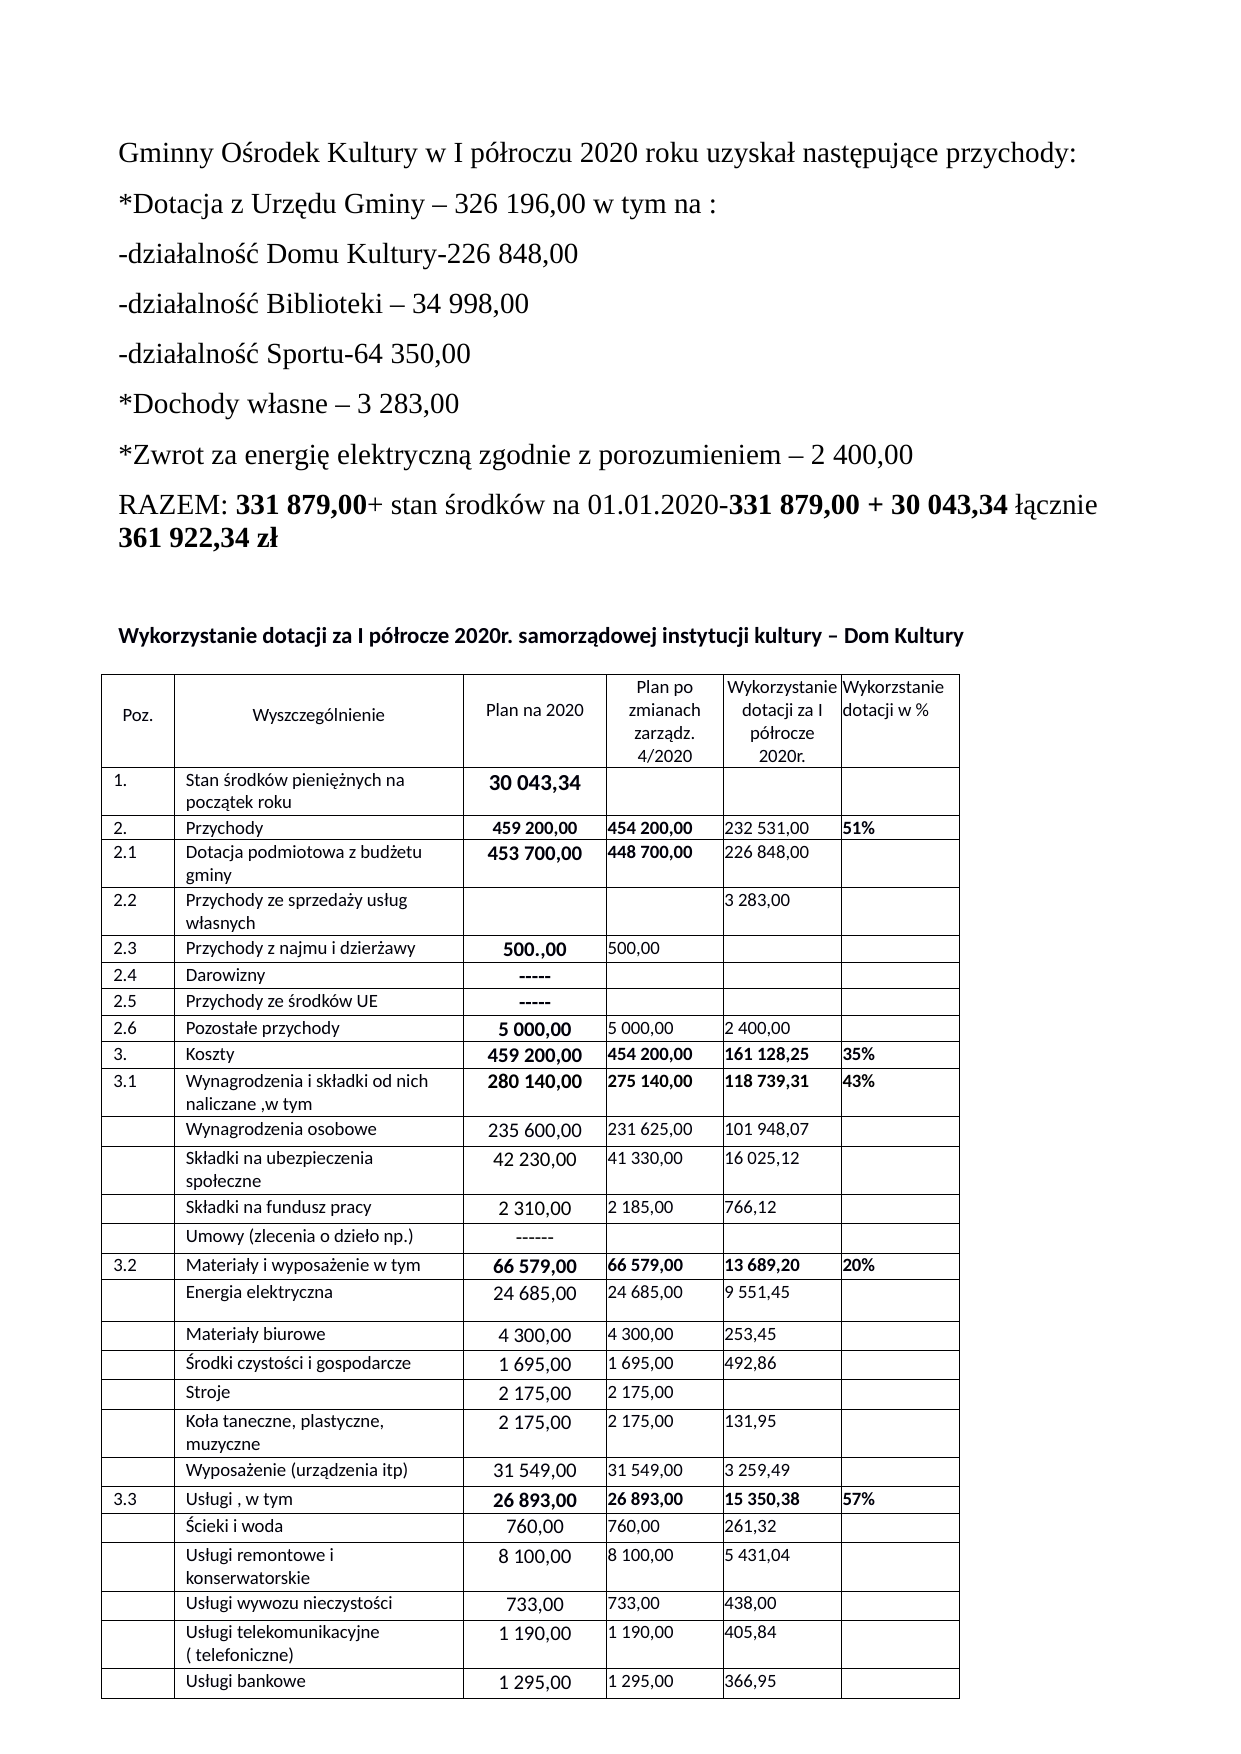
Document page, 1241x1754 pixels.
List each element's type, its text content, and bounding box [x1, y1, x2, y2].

text -działalność Biblioteki – 34 998,00 [118, 286, 1122, 320]
table_cell 3 259,49 [724, 1458, 841, 1486]
table_header Wykorzystanie dotacji za I półrocze 2020r. [724, 675, 841, 767]
table_header Wykorzstanie dotacji w % [842, 675, 959, 767]
table_cell 26 893,00 [464, 1487, 606, 1513]
table_cell [102, 1410, 174, 1457]
table_cell 500.,00 [464, 936, 606, 962]
table_cell 280 140,00 [464, 1069, 606, 1116]
table_cell [102, 1224, 174, 1252]
table_cell [724, 1224, 841, 1252]
table_cell Wynagrodzenia i składki od nich naliczane ,w tym [175, 1069, 463, 1116]
table_cell Materiały i wyposażenie w tym [175, 1254, 463, 1279]
table_cell 1 190,00 [464, 1621, 606, 1668]
table_cell 1 695,00 [464, 1351, 606, 1379]
table_cell 454 200,00 [607, 816, 723, 839]
table_cell 3. [102, 1042, 174, 1068]
table_cell ----- [464, 989, 606, 1015]
table_cell 24 685,00 [464, 1280, 606, 1321]
table_cell [102, 1280, 174, 1321]
table_cell [842, 888, 959, 935]
table_cell 1 295,00 [464, 1669, 606, 1697]
table_cell [607, 768, 723, 815]
table_cell [724, 1380, 841, 1408]
table_cell 459 200,00 [464, 1042, 606, 1068]
table_cell Ścieki i woda [175, 1514, 463, 1542]
table_cell [842, 1195, 959, 1223]
table_cell 43% [842, 1069, 959, 1116]
table_cell 438,00 [724, 1592, 841, 1619]
table_header Poz. [102, 675, 174, 767]
table_cell 2.5 [102, 989, 174, 1015]
table_cell 26 893,00 [607, 1487, 723, 1513]
table_cell Koszty [175, 1042, 463, 1068]
table_cell [842, 1514, 959, 1542]
table_cell [607, 1224, 723, 1252]
table_cell [842, 1322, 959, 1350]
table_cell 24 685,00 [607, 1280, 723, 1321]
table_cell 226 848,00 [724, 840, 841, 887]
table_cell Pozostałe przychody [175, 1016, 463, 1041]
table_cell 41 330,00 [607, 1147, 723, 1194]
table_cell 4 300,00 [607, 1322, 723, 1350]
table_cell [102, 1669, 174, 1697]
table_header Plan po zmianach zarządz. 4/2020 [607, 675, 723, 767]
table_cell 3.1 [102, 1069, 174, 1116]
table_cell [102, 1592, 174, 1619]
table_cell 51% [842, 816, 959, 839]
table_cell Wyposażenie (urządzenia itp) [175, 1458, 463, 1486]
table_cell 253,45 [724, 1322, 841, 1350]
table_cell [842, 1592, 959, 1619]
table_cell Energia elektryczna [175, 1280, 463, 1321]
table_cell 8 100,00 [464, 1543, 606, 1591]
table_cell 2 400,00 [724, 1016, 841, 1041]
table_cell Przychody z najmu i dzierżawy [175, 936, 463, 962]
table_cell 459 200,00 [464, 816, 606, 839]
table_cell 2 175,00 [464, 1410, 606, 1457]
table_cell 9 551,45 [724, 1280, 841, 1321]
table_cell Dotacja podmiotowa z budżetu gminy [175, 840, 463, 887]
table_cell 35% [842, 1042, 959, 1068]
table_cell [842, 1410, 959, 1457]
table_cell 101 948,07 [724, 1117, 841, 1146]
table_header Wyszczególnienie [175, 675, 463, 767]
table_cell 235 600,00 [464, 1117, 606, 1146]
table_cell 31 549,00 [464, 1458, 606, 1486]
table_cell 3.2 [102, 1254, 174, 1279]
table_cell 231 625,00 [607, 1117, 723, 1146]
table_cell 275 140,00 [607, 1069, 723, 1116]
text *Zwrot za energię elektryczną zgodnie z porozumieniem – 2 400,00 [118, 437, 1122, 470]
table_cell Składki na fundusz pracy [175, 1195, 463, 1223]
table_cell 2.1 [102, 840, 174, 887]
table_cell [842, 1458, 959, 1486]
table_cell [842, 1351, 959, 1379]
table_cell Przychody ze sprzedaży usług własnych [175, 888, 463, 935]
table_cell 20% [842, 1254, 959, 1279]
table_cell [607, 989, 723, 1015]
table_cell [842, 1016, 959, 1041]
table_cell Stan środków pieniężnych na początek roku [175, 768, 463, 815]
table_cell 1. [102, 768, 174, 815]
table_cell 8 100,00 [607, 1543, 723, 1591]
table_cell 15 350,38 [724, 1487, 841, 1513]
table_cell [102, 1514, 174, 1542]
table_cell 448 700,00 [607, 840, 723, 887]
table_cell [102, 1195, 174, 1223]
table_cell 31 549,00 [607, 1458, 723, 1486]
table_cell [842, 1621, 959, 1668]
table_cell 405,84 [724, 1621, 841, 1668]
text Gminny Ośrodek Kultury w I półroczu 2020 roku uzyskał następujące przychody: [118, 136, 1122, 169]
table_cell Przychody [175, 816, 463, 839]
table_cell 161 128,25 [724, 1042, 841, 1068]
table_cell [842, 1380, 959, 1408]
table_cell [102, 1543, 174, 1591]
table_cell 2 185,00 [607, 1195, 723, 1223]
table_cell 1 695,00 [607, 1351, 723, 1379]
table_cell [607, 963, 723, 988]
table_cell Stroje [175, 1380, 463, 1408]
table_cell 57% [842, 1487, 959, 1513]
table_cell 118 739,31 [724, 1069, 841, 1116]
table_cell Środki czystości i gospodarcze [175, 1351, 463, 1379]
text Wykorzystanie dotacji za I półrocze 2020r. samorządowej instytucji kultury – Dom Kultury [118, 621, 1122, 649]
table_cell 66 579,00 [464, 1254, 606, 1279]
table_cell 30 043,34 [464, 768, 606, 815]
table_cell Wynagrodzenia osobowe [175, 1117, 463, 1146]
table_cell 13 689,20 [724, 1254, 841, 1279]
table_cell [842, 1117, 959, 1146]
table_cell 2 175,00 [607, 1380, 723, 1408]
table_cell 760,00 [607, 1514, 723, 1542]
table_cell [842, 936, 959, 962]
table_cell ------ [464, 1224, 606, 1252]
table_cell [464, 888, 606, 935]
table_cell [102, 1147, 174, 1194]
table_cell [842, 840, 959, 887]
table_cell 2. [102, 816, 174, 839]
text -działalność Domu Kultury-226 848,00 [118, 236, 1122, 269]
table_cell 16 025,12 [724, 1147, 841, 1194]
table_cell [842, 768, 959, 815]
table_cell [102, 1322, 174, 1350]
table_cell Usługi , w tym [175, 1487, 463, 1513]
table_cell Przychody ze środków UE [175, 989, 463, 1015]
table_cell 2 175,00 [464, 1380, 606, 1408]
table_cell Usługi bankowe [175, 1669, 463, 1697]
table_cell 500,00 [607, 936, 723, 962]
table_cell 2 175,00 [607, 1410, 723, 1457]
table_cell [724, 768, 841, 815]
table_cell 760,00 [464, 1514, 606, 1542]
table_cell 261,32 [724, 1514, 841, 1542]
table_cell 454 200,00 [607, 1042, 723, 1068]
table_cell [724, 936, 841, 962]
table_cell [842, 989, 959, 1015]
table_cell Umowy (zlecenia o dzieło np.) [175, 1224, 463, 1252]
table_cell 2.3 [102, 936, 174, 962]
table_cell 2.6 [102, 1016, 174, 1041]
table_cell [842, 963, 959, 988]
text -działalność Sportu-64 350,00 [118, 336, 1122, 370]
table_cell 1 190,00 [607, 1621, 723, 1668]
table_cell Usługi wywozu nieczystości [175, 1592, 463, 1619]
table_cell [842, 1147, 959, 1194]
table_cell 42 230,00 [464, 1147, 606, 1194]
table_cell 1 295,00 [607, 1669, 723, 1697]
table_cell 2 310,00 [464, 1195, 606, 1223]
table_cell 232 531,00 [724, 816, 841, 839]
table_cell [842, 1280, 959, 1321]
table_cell Usługi telekomunikacyjne ( telefoniczne) [175, 1621, 463, 1668]
table_cell 2.4 [102, 963, 174, 988]
table_cell [102, 1117, 174, 1146]
table_cell ----- [464, 963, 606, 988]
table_cell 733,00 [464, 1592, 606, 1619]
table_cell [102, 1380, 174, 1408]
table_cell [724, 963, 841, 988]
table_cell 5 431,04 [724, 1543, 841, 1591]
table_cell [607, 888, 723, 935]
text *Dochody własne – 3 283,00 [118, 387, 1122, 420]
table_cell [102, 1351, 174, 1379]
table_cell 5 000,00 [464, 1016, 606, 1041]
table_cell Koła taneczne, plastyczne, muzyczne [175, 1410, 463, 1457]
table_cell 453 700,00 [464, 840, 606, 887]
table_cell 492,86 [724, 1351, 841, 1379]
table_cell [102, 1458, 174, 1486]
table_cell 3.3 [102, 1487, 174, 1513]
table_cell [724, 989, 841, 1015]
table_cell [842, 1669, 959, 1697]
table_cell 4 300,00 [464, 1322, 606, 1350]
table_cell Usługi remontowe i konserwatorskie [175, 1543, 463, 1591]
table_cell 2.2 [102, 888, 174, 935]
table_cell 5 000,00 [607, 1016, 723, 1041]
table_cell 366,95 [724, 1669, 841, 1697]
table_cell [842, 1224, 959, 1252]
text *Dotacja z Urzędu Gminy – 326 196,00 w tym na : [118, 186, 1122, 219]
table_cell [842, 1543, 959, 1591]
table_cell 66 579,00 [607, 1254, 723, 1279]
table_cell Materiały biurowe [175, 1322, 463, 1350]
table_cell [102, 1621, 174, 1668]
table_cell 733,00 [607, 1592, 723, 1619]
table_cell Darowizny [175, 963, 463, 988]
table_cell 3 283,00 [724, 888, 841, 935]
table_cell 131,95 [724, 1410, 841, 1457]
table_header Plan na 2020 [464, 675, 606, 767]
table_cell 766,12 [724, 1195, 841, 1223]
table_cell Składki na ubezpieczenia społeczne [175, 1147, 463, 1194]
text RAZEM: 331 879,00+ stan środków na 01.01.2020-331 879,00 + 30 043,34 łącznie 361 922,34 zł [118, 487, 1122, 554]
